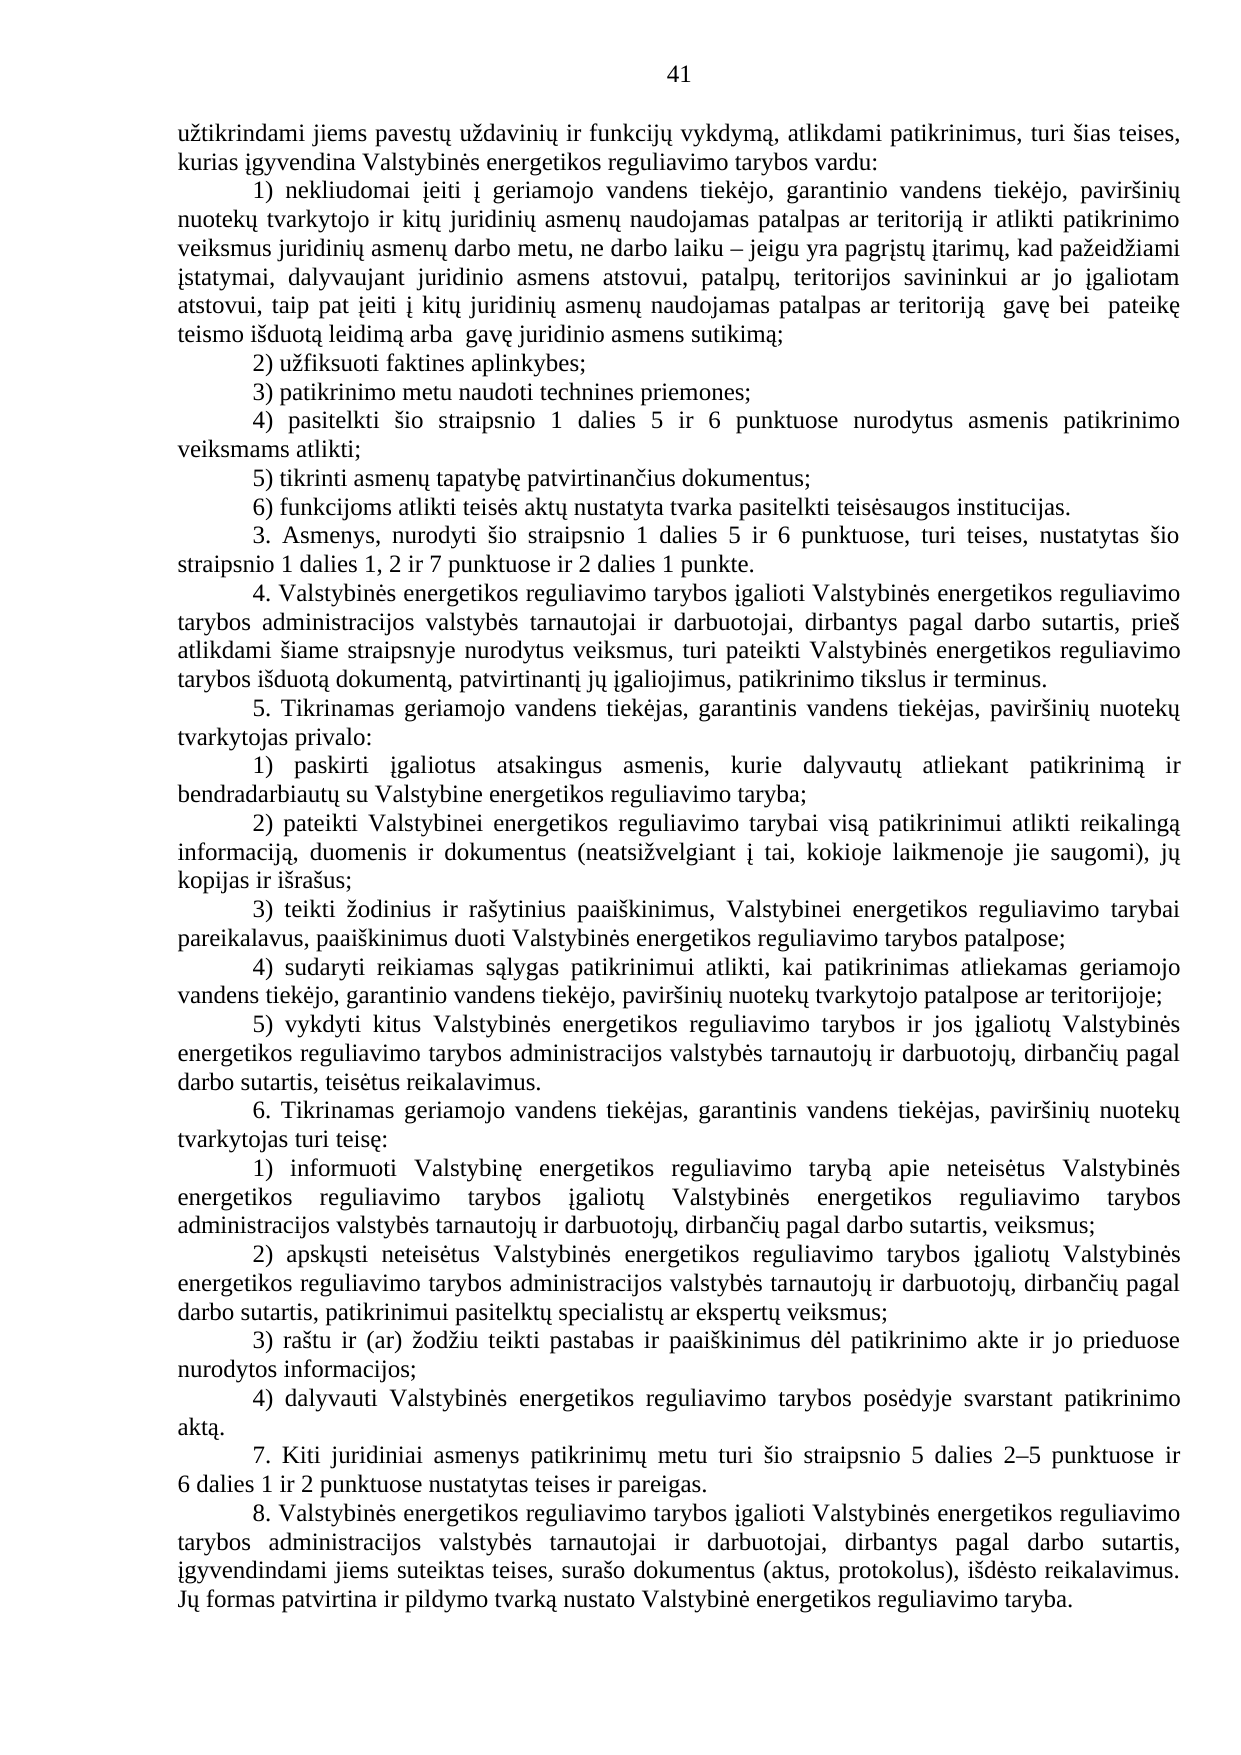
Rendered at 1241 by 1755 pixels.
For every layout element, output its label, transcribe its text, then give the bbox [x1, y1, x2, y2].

text 3) teikti žodinius ir rašytinius paaiškinimus, Valstybinei energetikos reguliavimo tarybai pareikalavus, paaiškinimus duoti Valstybinės energetikos reguliavimo tarybos patalpose; [177, 894, 1181, 952]
text 5) vykdyti kitus Valstybinės energetikos reguliavimo tarybos ir jos įgaliotų Valstybinės energetikos reguliavimo tarybos administracijos valstybės tarnautojų ir darbuotojų, dirbančių pagal darbo sutartis, teisėtus reikalavimus. [177, 1009, 1181, 1096]
text 8. Valstybinės energetikos reguliavimo tarybos įgalioti Valstybinės energetikos reguliavimo tarybos administracijos valstybės tarnautojai ir darbuotojai, dirbantys pagal darbo sutartis, įgyvendindami jiems suteiktas teises, surašo dokumentus (aktus, protokolus), išdėsto reikalavimus. Jų formas patvirtina ir pildymo tvarką nustato Valstybinė energetikos reguliavimo taryba. [177, 1498, 1181, 1613]
text 2) užfiksuoti faktines aplinkybes; [177, 348, 1181, 377]
text 4) sudaryti reikiamas sąlygas patikrinimui atlikti, kai patikrinimas atliekamas geriamojo vandens tiekėjo, garantinio vandens tiekėjo, paviršinių nuotekų tvarkytojo patalpose ar teritorijoje; [177, 952, 1181, 1009]
text 7. Kiti juridiniai asmenys patikrinimų metu turi šio straipsnio 5 dalies 2–5 punktuose ir 6 dalies 1 ir 2 punktuose nustatytas teises ir pareigas. [177, 1441, 1181, 1498]
text 2) apskųsti neteisėtus Valstybinės energetikos reguliavimo tarybos įgaliotų Valstybinės energetikos reguliavimo tarybos administracijos valstybės tarnautojų ir darbuotojų, dirbančių pagal darbo sutartis, patikrinimui pasitelktų specialistų ar ekspertų veiksmus; [177, 1239, 1181, 1326]
text užtikrindami jiems pavestų uždavinių ir funkcijų vykdymą, atlikdami patikrinimus, turi šias teises, kurias įgyvendina Valstybinės energetikos reguliavimo tarybos vardu: [177, 118, 1181, 176]
text 6. Tikrinamas geriamojo vandens tiekėjas, garantinis vandens tiekėjas, paviršinių nuotekų tvarkytojas turi teisę: [177, 1096, 1181, 1153]
text 4. Valstybinės energetikos reguliavimo tarybos įgalioti Valstybinės energetikos reguliavimo tarybos administracijos valstybės tarnautojai ir darbuotojai, dirbantys pagal darbo sutartis, prieš atlikdami šiame straipsnyje nurodytus veiksmus, turi pateikti Valstybinės energetikos reguliavimo tarybos išduotą dokumentą, patvirtinantį jų įgaliojimus, patikrinimo tikslus ir terminus. [177, 578, 1181, 693]
text 6) funkcijoms atlikti teisės aktų nustatyta tvarka pasitelkti teisėsaugos institucijas. [177, 492, 1181, 521]
text 2) pateikti Valstybinei energetikos reguliavimo tarybai visą patikrinimui atlikti reikalingą informaciją, duomenis ir dokumentus (neatsižvelgiant į tai, kokioje laikmenoje jie saugomi), jų kopijas ir išrašus; [177, 808, 1181, 894]
text 3. Asmenys, nurodyti šio straipsnio 1 dalies 5 ir 6 punktuose, turi teises, nustatytas šio straipsnio 1 dalies 1, 2 ir 7 punktuose ir 2 dalies 1 punkte. [177, 521, 1181, 578]
text 5. Tikrinamas geriamojo vandens tiekėjas, garantinis vandens tiekėjas, paviršinių nuotekų tvarkytojas privalo: [177, 693, 1181, 751]
text 3) patikrinimo metu naudoti technines priemones; [177, 377, 1181, 406]
text 4) pasitelkti šio straipsnio 1 dalies 5 ir 6 punktuose nurodytus asmenis patikrinimo veiksmams atlikti; [177, 406, 1181, 463]
text 4) dalyvauti Valstybinės energetikos reguliavimo tarybos posėdyje svarstant patikrinimo aktą. [177, 1383, 1181, 1441]
text 1) paskirti įgaliotus atsakingus asmenis, kurie dalyvautų atliekant patikrinimą ir bendradarbiautų su Valstybine energetikos reguliavimo taryba; [177, 751, 1181, 808]
text 5) tikrinti asmenų tapatybę patvirtinančius dokumentus; [177, 463, 1181, 492]
text 1) informuoti Valstybinę energetikos reguliavimo tarybą apie neteisėtus Valstybinės energetikos reguliavimo tarybos įgaliotų Valstybinės energetikos reguliavimo tarybos administracijos valstybės tarnautojų ir darbuotojų, dirbančių pagal darbo sutartis, veiksmus; [177, 1153, 1181, 1239]
text 3) raštu ir (ar) žodžiu teikti pastabas ir paaiškinimus dėl patikrinimo akte ir jo prieduose nurodytos informacijos; [177, 1326, 1181, 1383]
text 1) nekliudomai įeiti į geriamojo vandens tiekėjo, garantinio vandens tiekėjo, paviršinių nuotekų tvarkytojo ir kitų juridinių asmenų naudojamas patalpas ar teritoriją ir atlikti patikrinimo veiksmus juridinių asmenų darbo metu, ne darbo laiku – jeigu yra pagrįstų įtarimų, kad pažeidžiami įstatymai, dalyvaujant juridinio asmens atstovui, patalpų, teritorijos savininkui ar jo įgaliotam atstovui, taip pat įeiti į kitų juridinių asmenų naudojamas patalpas ar teritoriją gavę bei pateikę teismo išduotą leidimą arba gavę juridinio asmens sutikimą; [177, 176, 1181, 348]
